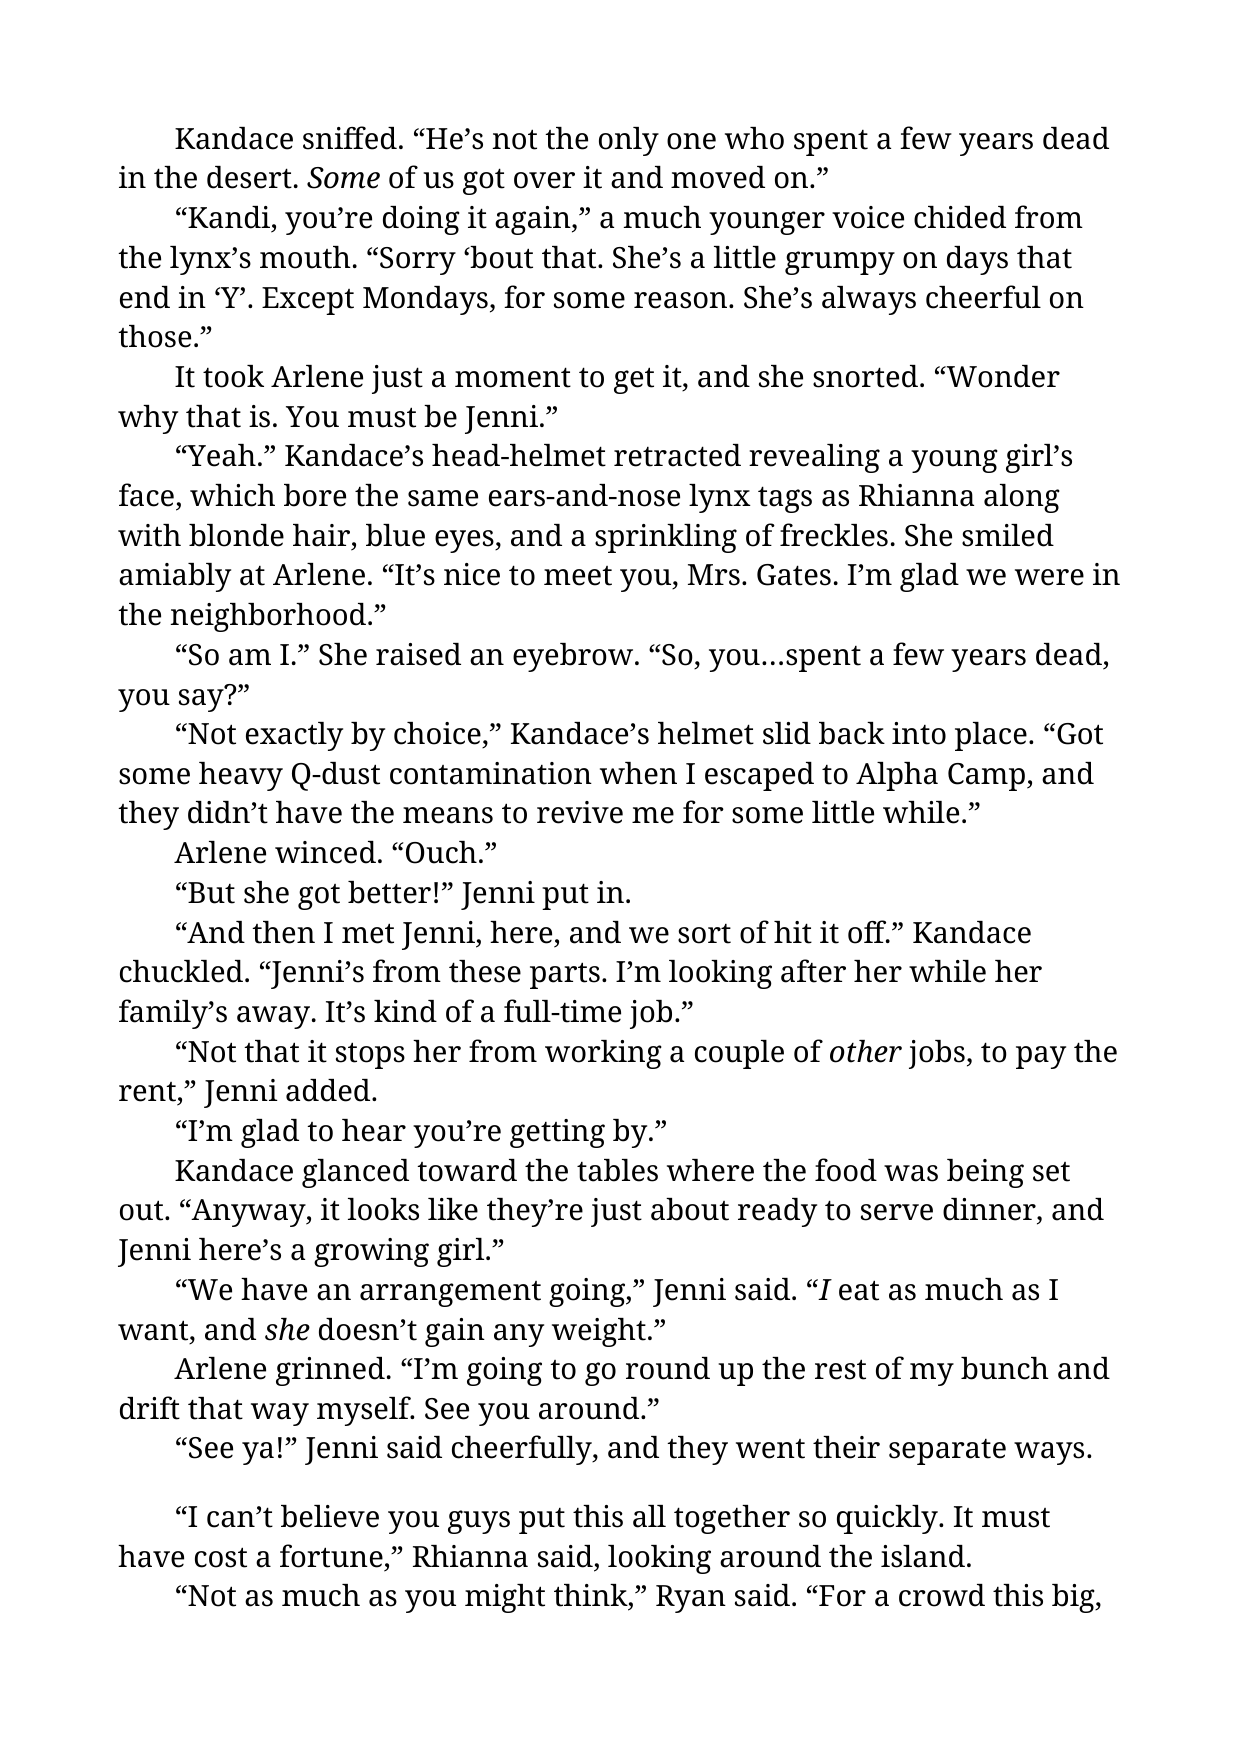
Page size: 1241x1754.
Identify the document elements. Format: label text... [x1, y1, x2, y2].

text “Not exactly by choice,” Kandace’s helmet slid back into place. “Got some heavy Q-dust contamination when I escaped to Alpha Camp, and they didn’t have the means to revive me for some little while.” [118, 713, 1122, 832]
text “Not as much as you might think,” Ryan said. “For a crowd this big, [118, 1576, 1122, 1615]
text “I’m glad to hear you’re getting by.” [118, 1110, 1122, 1150]
text “And then I met Jenni, here, and we sort of hit it off.” Kandace chuckled. “Jenni’s from these parts. I’m looking after her while her family’s away. It’s kind of a full-time job.” [118, 912, 1122, 1031]
text “I can’t believe you guys put this all together so quickly. It must have cost a fortune,” Rhianna said, looking around the island. [118, 1496, 1122, 1576]
text “Yeah.” Kandace’s head-helmet retracted revealing a young girl’s face, which bore the same ears-and-nose lynx tags as Rhianna along with blonde hair, blue eyes, and a sprinkling of freckles. She smiled amiably at Arlene. “It’s nice to meet you, Mrs. Gates. I’m glad we were in the neighborhood.” [118, 436, 1122, 634]
text “We have an arrangement going,” Jenni said. “I eat as much as I want, and she doesn’t gain any weight.” [118, 1269, 1122, 1348]
text “Kandi, you’re doing it again,” a much younger voice chided from the lynx’s mouth. “Sorry ‘bout that. She’s a little grumpy on days that end in ‘Y’. Except Mondays, for some reason. She’s always cheerful on those.” [118, 197, 1122, 356]
text “So am I.” She raised an eyebrow. “So, you…spent a few years dead, you say?” [118, 634, 1122, 713]
text It took Arlene just a moment to get it, and she snorted. “Wonder why that is. You must be Jenni.” [118, 356, 1122, 436]
text “But she got better!” Jenni put in. [118, 872, 1122, 912]
text “Not that it stops her from working a couple of other jobs, to pay the rent,” Jenni added. [118, 1031, 1122, 1110]
text Kandace glanced toward the tables where the food was being set out. “Anyway, it looks like they’re just about ready to serve dinner, and Jenni here’s a growing girl.” [118, 1150, 1122, 1269]
text Arlene winced. “Ouch.” [118, 832, 1122, 872]
text Arlene grinned. “I’m going to go round up the rest of my bunch and drift that way myself. See you around.” [118, 1348, 1122, 1428]
text “See ya!” Jenni said cheerfully, and they went their separate ways. [118, 1428, 1122, 1467]
text Kandace sniffed. “He’s not the only one who spent a few years dead in the desert. Some of us got over it and moved on.” [118, 118, 1122, 197]
